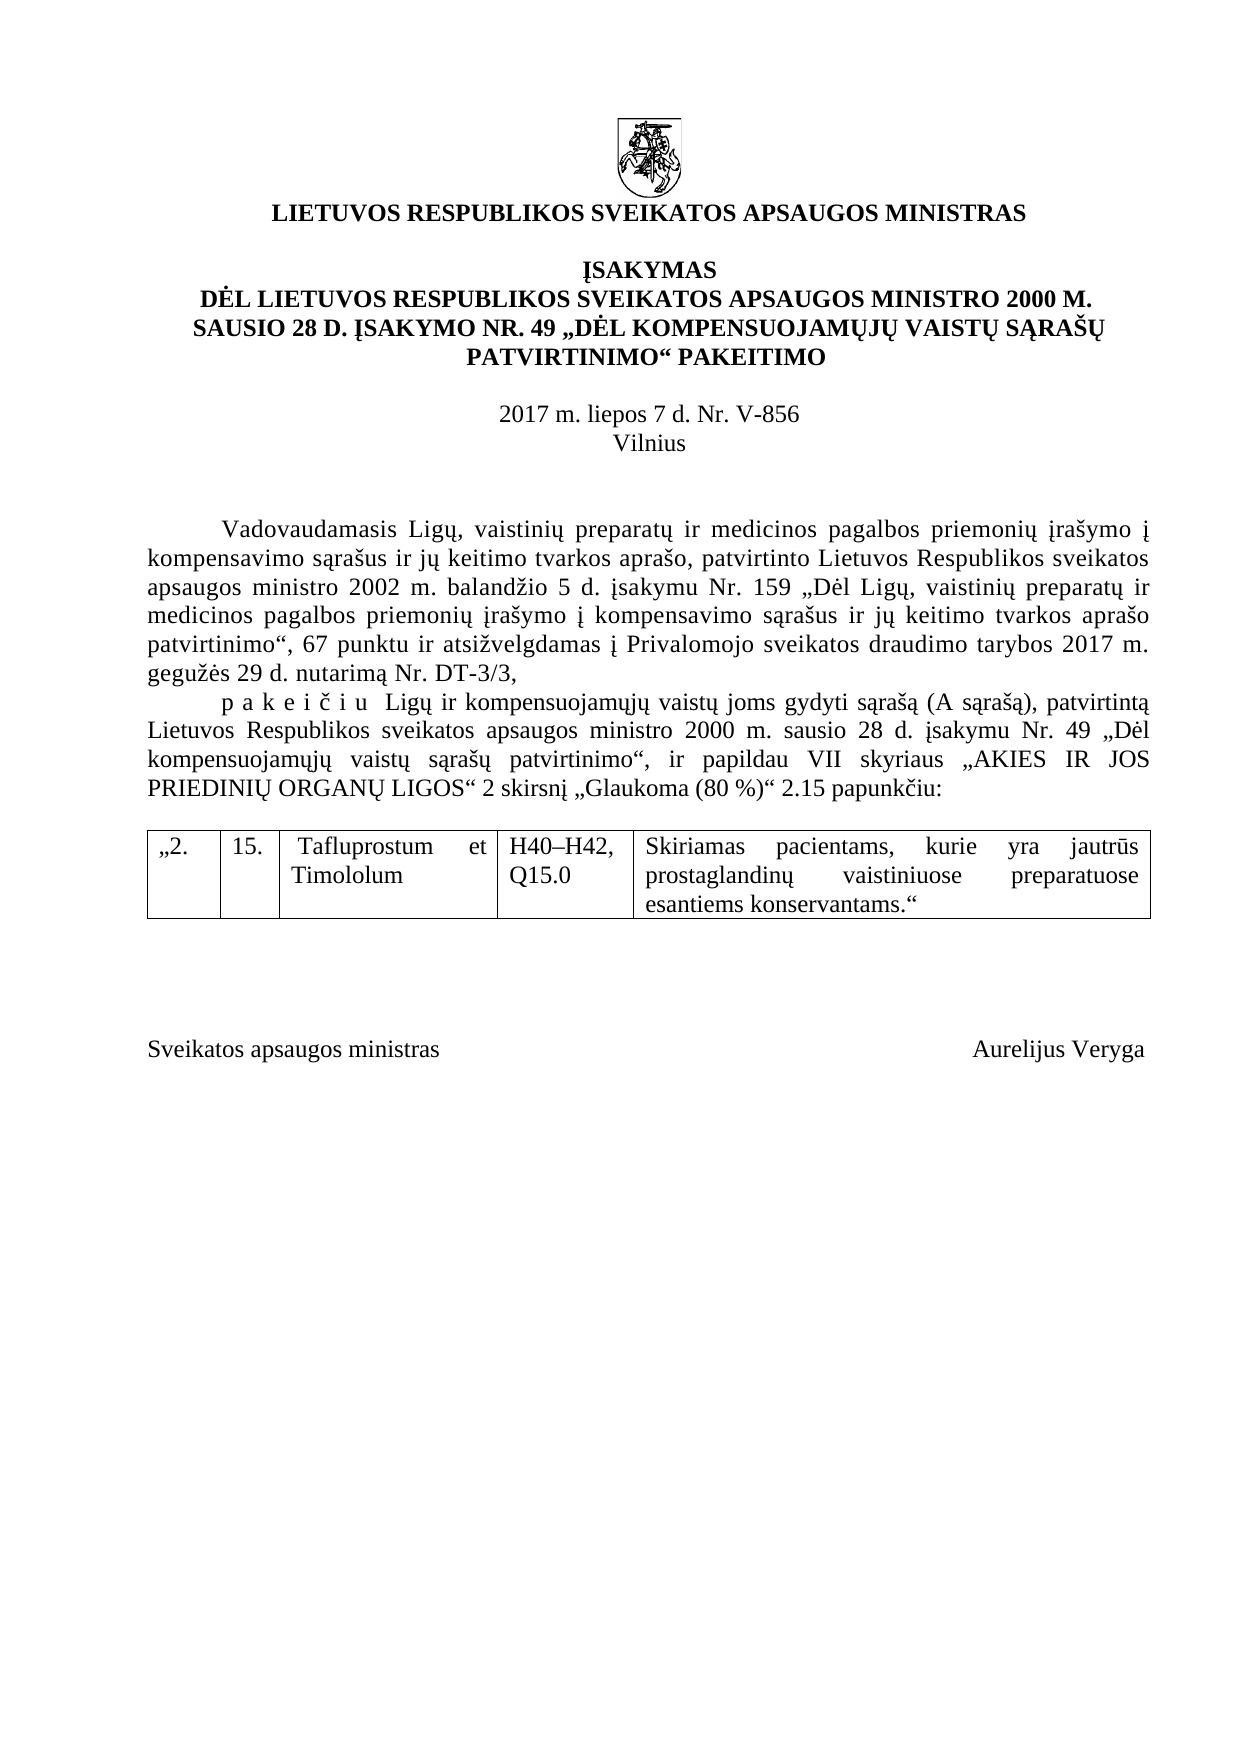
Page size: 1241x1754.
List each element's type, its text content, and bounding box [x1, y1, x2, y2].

table_header Tafluprostum et Timololum [280, 831, 497, 918]
text Vadovaudamasis Ligų, vaistinių preparatų ir medicinos pagalbos priemonių įrašymo į kompensavimo sąrašus ir jų keitimo tvarkos aprašo, patvirtinto Lietuvos Respublikos sveikatos apsaugos ministro 2002 m. balandžio 5 d. įsakymu Nr. 159 „Dėl Ligų, vaistinių preparatų ir medicinos pagalbos priemonių įrašymo į kompensavimo sąrašus ir jų keitimo tvarkos aprašo patvirtinimo“, 67 punktu ir atsižvelgdamas į Privalomojo sveikatos draudimo tarybos 2017 m. gegužės 29 d. nutarimą Nr. DT-3/3, [147, 514, 1152, 687]
text LIETUVOS RESPUBLIKOS SVEIKATOS APSAUGOS MINISTRAS [147, 198, 1152, 227]
text DĖL LIETUVOS RESPUBLIKOS SVEIKATOS APSAUGOS MINISTRO 2000 M. [147, 284, 1152, 313]
table_header „2. [148, 831, 220, 918]
table_header H40–H42, Q15.0 [498, 831, 633, 918]
text 2017 m. liepos 7 d. Nr. V-856 [147, 399, 1152, 428]
text SAUSIO 28 D. ĮSAKYMO NR. 49 „DĖL KOMPENSUOJAMŲJŲ VAISTŲ SĄRAŠŲ PATVIRTINIMO“ PAKEITIMO [147, 313, 1152, 370]
text p a k e i č i u Ligų ir kompensuojamųjų vaistų joms gydyti sąrašą (A sąrašą), patvirtintą Lietuvos Respublikos sveikatos apsaugos ministro 2000 m. sausio 28 d. įsakymu Nr. 49 „Dėl kompensuojamųjų vaistų sąrašų patvirtinimo“, ir papildau VII skyriaus „AKIES IR JOS PRIEDINIŲ ORGANŲ LIGOS“ 2 skirsnį „Glaukoma (80 %)“ 2.15 papunkčiu: [147, 687, 1152, 802]
table_header Skiriamas pacientams, kurie yra jautrūs prostaglandinų vaistiniuose preparatuose esantiems konservantams.“ [634, 831, 1150, 918]
text Vilnius [147, 428, 1152, 457]
text Sveikatos apsaugos ministras Aurelijus Veryga [147, 1034, 1152, 1062]
table_header 15. [221, 831, 279, 918]
text ĮSAKYMAS [147, 255, 1152, 284]
